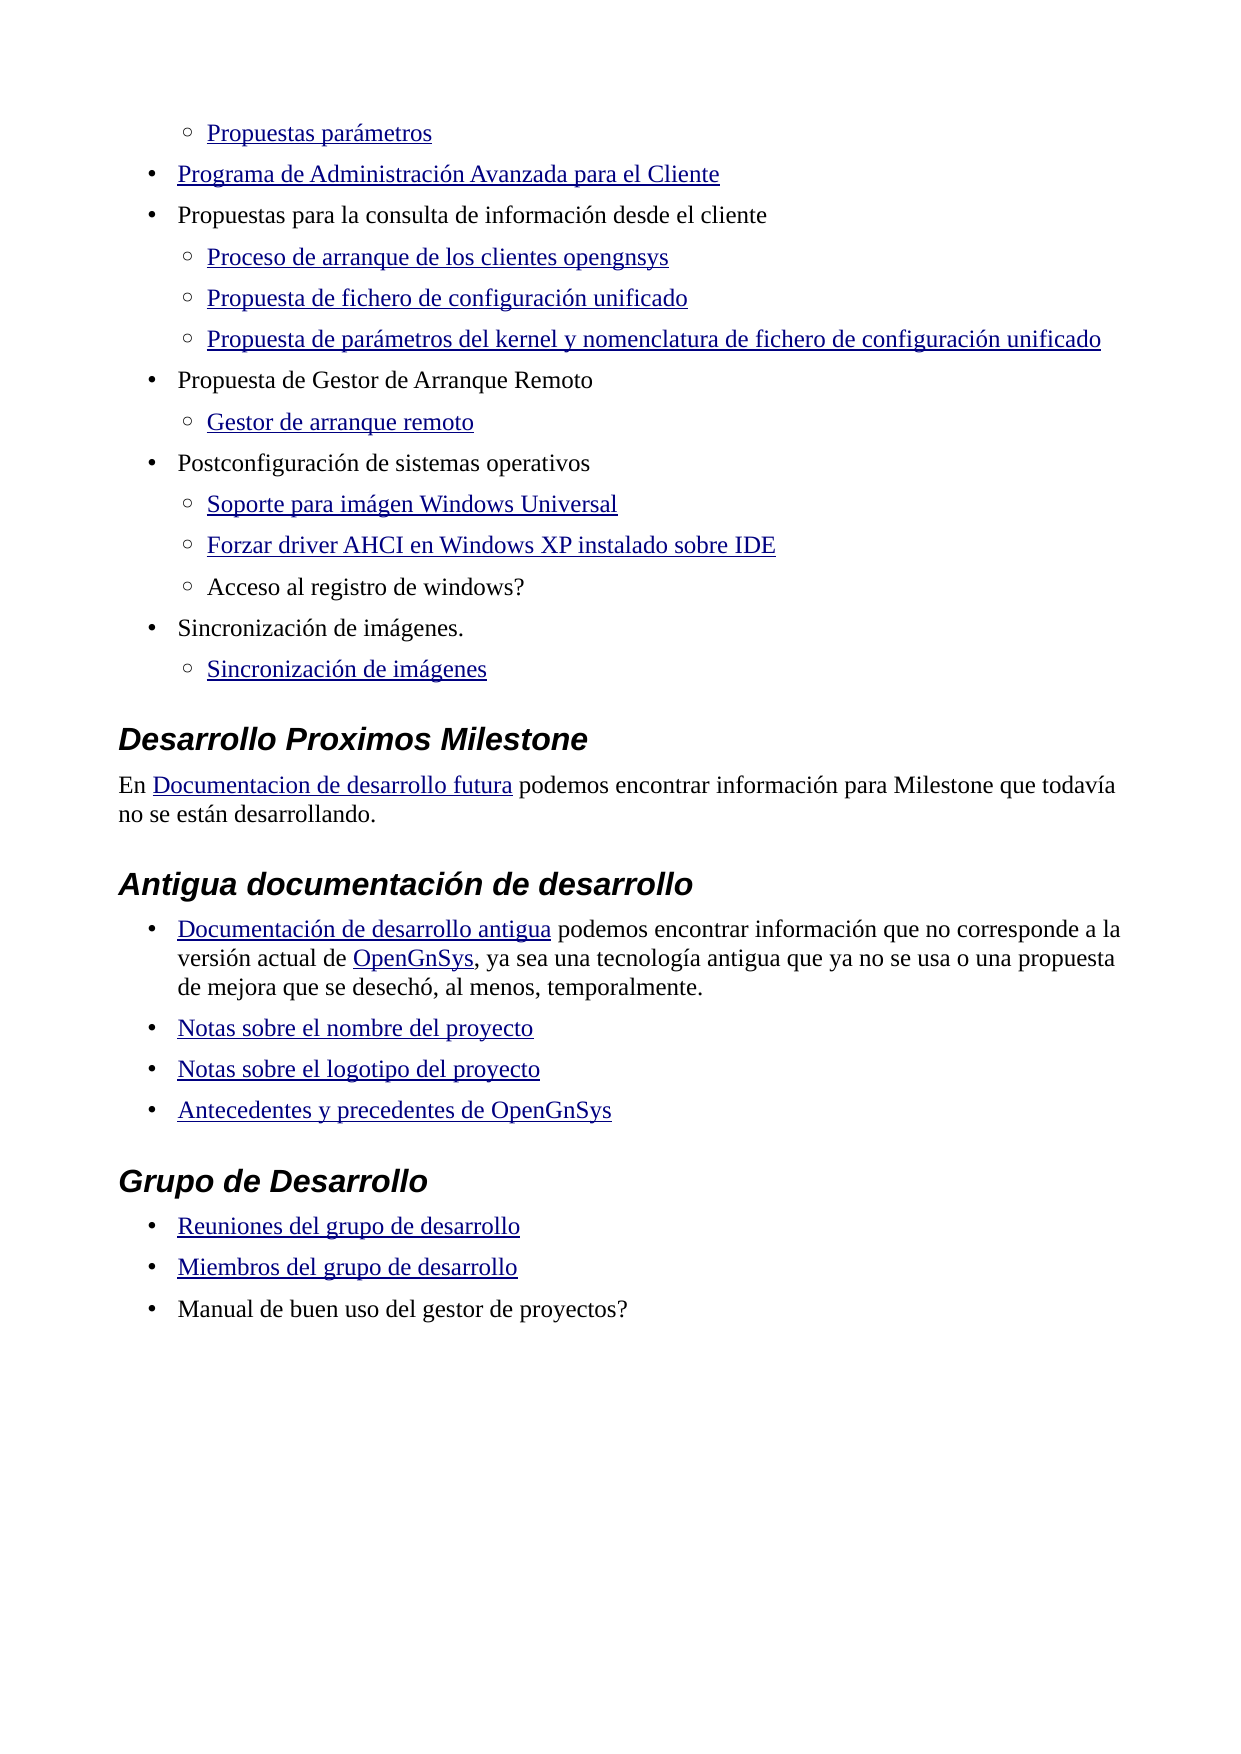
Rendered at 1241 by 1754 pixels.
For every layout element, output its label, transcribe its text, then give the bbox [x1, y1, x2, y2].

list Propuesta de fichero de configuración unificado [177, 283, 1122, 312]
list Manual de buen uso del gestor de proyectos? [148, 1294, 1122, 1322]
text En Documentacion de desarrollo futura podemos encontrar información para Milestone que todavía no se están desarrollando. [118, 770, 1122, 827]
list Documentación de desarrollo antigua podemos encontrar información que no corresponde a la versión actual de OpenGnSys, ya sea una tecnología antigua que ya no se usa o una propuesta de mejora que se desechó, al menos, temporalmente. [148, 914, 1122, 1001]
list Antecedentes y precedentes de OpenGnSys [148, 1096, 1122, 1124]
list Programa de Administración Avanzada para el Cliente [148, 159, 1122, 188]
list Notas sobre el logotipo del proyecto [148, 1054, 1122, 1083]
subtitle Grupo de Desarrollo [118, 1162, 1122, 1199]
list Soporte para imágen Windows Universal [177, 489, 1122, 518]
list Propuestas para la consulta de información desde el cliente [148, 201, 1122, 229]
subtitle Antigua documentación de desarrollo [118, 865, 1122, 902]
list Propuestas parámetros [177, 118, 1122, 147]
list Reuniones del grupo de desarrollo [148, 1211, 1122, 1240]
list Miembros del grupo de desarrollo [148, 1252, 1122, 1281]
list Sincronización de imágenes [177, 654, 1122, 683]
list Propuesta de parámetros del kernel y nomenclatura de fichero de configuración unificado [177, 324, 1122, 353]
list Notas sobre el nombre del proyecto [148, 1013, 1122, 1042]
list Acceso al registro de windows? [177, 572, 1122, 601]
list Sincronización de imágenes. [148, 613, 1122, 642]
list Gestor de arranque remoto [177, 407, 1122, 436]
list Propuesta de Gestor de Arranque Remoto [148, 366, 1122, 394]
list Proceso de arranque de los clientes opengnsys [177, 242, 1122, 271]
list ​Forzar driver AHCI en Windows XP instalado sobre IDE [177, 531, 1122, 559]
subtitle Desarrollo Proximos Milestone [118, 721, 1122, 757]
list Postconfiguración de sistemas operativos [148, 448, 1122, 477]
